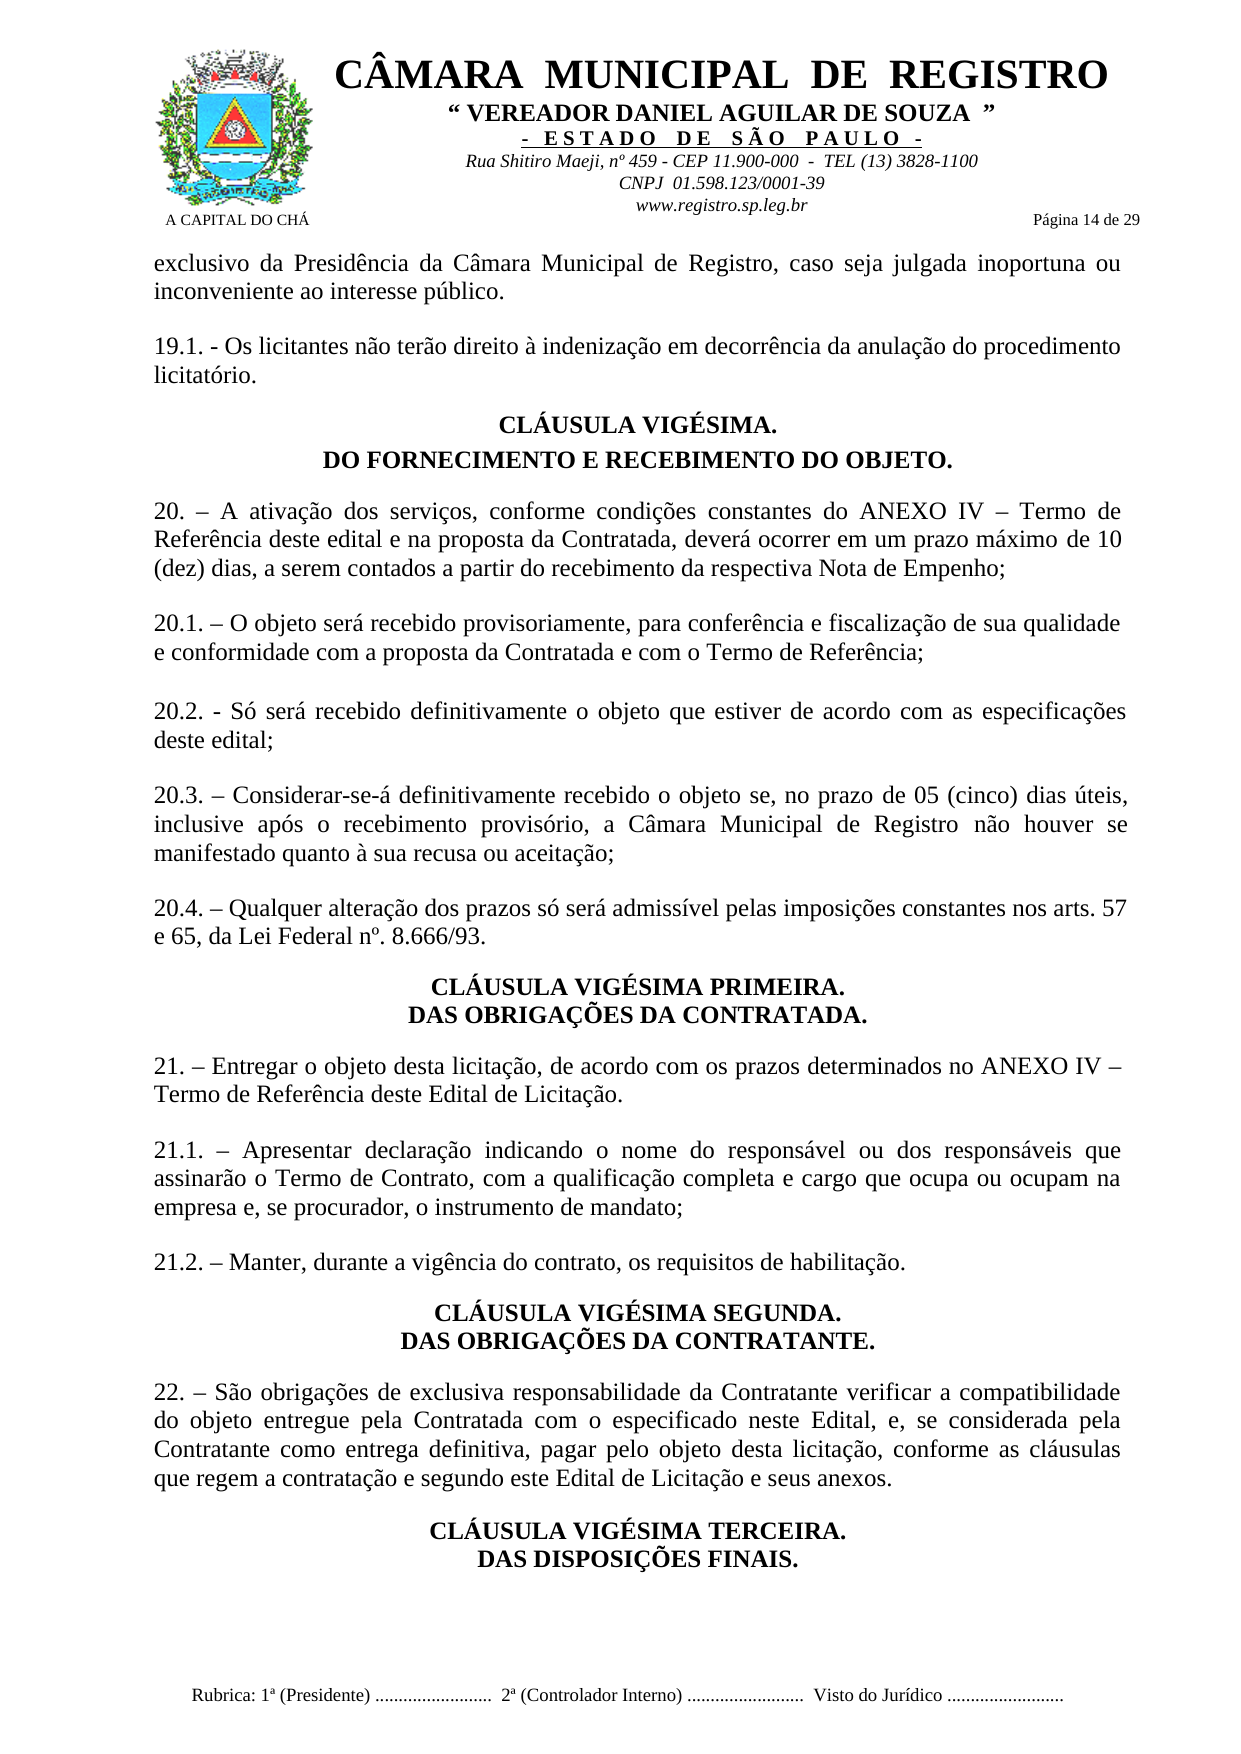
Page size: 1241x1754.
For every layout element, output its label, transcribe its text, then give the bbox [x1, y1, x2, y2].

subtitle CLÁUSULA VIGÉSIMA SEGUNDA. [153, 1298, 1122, 1326]
text CLÁUSULA VIGÉSIMA TERCEIRA. [153, 1516, 1122, 1544]
text 19.1. - Os licitantes não terão direito à indenização em decorrência da anulação do procedimento licitatório. [153, 331, 1122, 389]
text 21.2. – Manter, durante a vigência do contrato, os requisitos de habilitação. [153, 1247, 1122, 1276]
text DO FORNECIMENTO E RECEBIMENTO DO OBJETO. [153, 446, 1122, 474]
text 20.1. – O objeto será recebido provisoriamente, para conferência e fiscalização de sua qualidade e conformidade com a proposta da Contratada e com o Termo de Referência; [153, 608, 1122, 666]
text 21. – Entregar o objeto desta licitação, de acordo com os prazos determinados no ANEXO IV – Termo de Referência deste Edital de Licitação. [153, 1051, 1122, 1108]
subtitle CLÁUSULA VIGÉSIMA. [153, 411, 1122, 439]
subtitle DAS DISPOSIÇÕES FINAIS. [153, 1544, 1122, 1573]
list 20.3. – Considerar-se-á definitivamente recebido o objeto se, no prazo de 05 (cinco) dias úteis, inclusive após o recebimento provisório, a Câmara Municipal de Registro não houver se manifestado quanto à sua recusa ou aceitação; [153, 780, 1128, 866]
text 20. – A ativação dos serviços, conforme condições constantes do ANEXO IV – Termo de Referência deste edital e na proposta da Contratada, deverá ocorrer em um prazo máximo de 10 (dez) dias, a serem contados a partir do recebimento da respectiva Nota de Empenho; [153, 496, 1122, 582]
text exclusivo da Presidência da Câmara Municipal de Registro, caso seja julgada inoportuna ou inconveniente ao interesse público. [153, 248, 1122, 305]
list 20.2. - Só será recebido definitivamente o objeto que estiver de acordo com as especificações deste edital; [153, 696, 1128, 754]
text DAS OBRIGAÇÕES DA CONTRATANTE. [153, 1326, 1122, 1355]
subtitle CLÁUSULA VIGÉSIMA PRIMEIRA. [153, 972, 1122, 1001]
text DAS OBRIGAÇÕES DA CONTRATADA. [153, 1001, 1122, 1029]
text 21.1. – Apresentar declaração indicando o nome do responsável ou dos responsáveis que assinarão o Termo de Contrato, com a qualificação completa e cargo que ocupa ou ocupam na empresa e, se procurador, o instrumento de mandato; [153, 1135, 1122, 1221]
text 22. – São obrigações de exclusiva responsabilidade da Contratante verificar a compatibilidade do objeto entregue pela Contratada com o especificado neste Edital, e, se considerada pela Contratante como entrega definitiva, pagar pelo objeto desta licitação, conforme as cláusulas que regem a contratação e segundo este Edital de Licitação e seus anexos. [153, 1377, 1122, 1492]
text 20.4. – Qualquer alteração dos prazos só será admissível pelas imposições constantes nos arts. 57 e 65, da Lei Federal nº. 8.666/93. [153, 893, 1128, 950]
